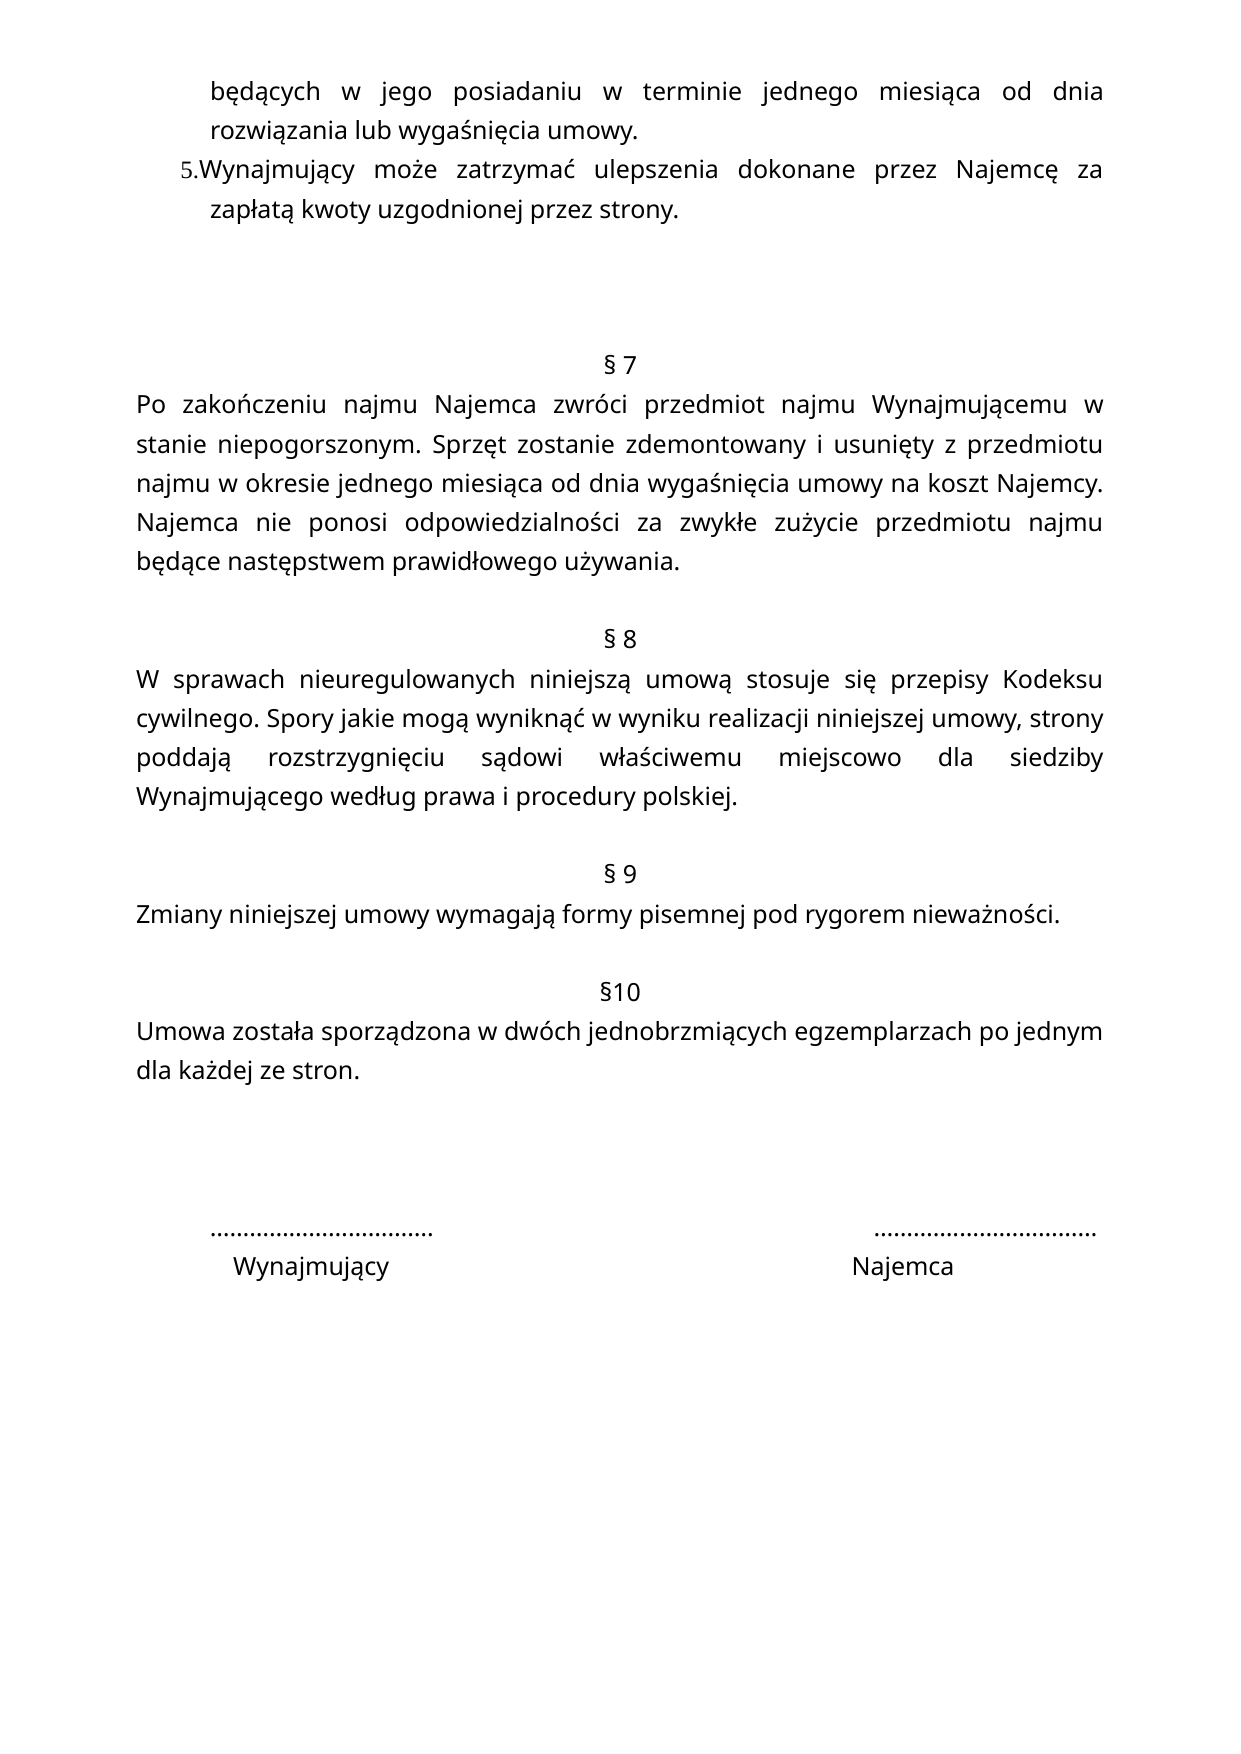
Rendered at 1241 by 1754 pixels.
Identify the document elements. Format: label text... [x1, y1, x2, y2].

text Wynajmujący Najemca [136, 1249, 1104, 1283]
text W sprawach nieuregulowanych niniejszą umową stosuje się przepisy Kodeksu cywilnego. Spory jakie mogą wyniknąć w wyniku realizacji niniejszej umowy, strony poddają rozstrzygnięciu sądowi właściwemu miejscowo dla siedziby Wynajmującego według prawa i procedury polskiej. [136, 661, 1104, 813]
text Umowa została sporządzona w dwóch jednobrzmiących egzemplarzach po jednym dla każdej ze stron. [136, 1014, 1104, 1087]
text § 7 [136, 348, 1104, 382]
text ……………………………. ………….………………… [136, 1209, 1104, 1244]
text Zmiany niniejszej umowy wymagają formy pisemnej pod rygorem nieważności. [136, 896, 1104, 930]
list Wynajmujący może zatrzymać ulepszenia dokonane przez Najemcę za zapłatą kwoty uzgodnionej przez strony. [180, 152, 1104, 225]
list będących w jego posiadaniu w terminie jednego miesiąca od dnia rozwiązania lub wygaśnięcia umowy. [180, 74, 1104, 147]
text §10 [136, 974, 1104, 1009]
text § 9 [136, 857, 1104, 891]
text § 8 [136, 622, 1104, 656]
text Po zakończeniu najmu Najemca zwróci przedmiot najmu Wynajmującemu w stanie niepogorszonym. Sprzęt zostanie zdemontowany i usunięty z przedmiotu najmu w okresie jednego miesiąca od dnia wygaśnięcia umowy na koszt Najemcy. Najemca nie ponosi odpowiedzialności za zwykłe zużycie przedmiotu najmu będące następstwem prawidłowego używania. [136, 387, 1104, 578]
